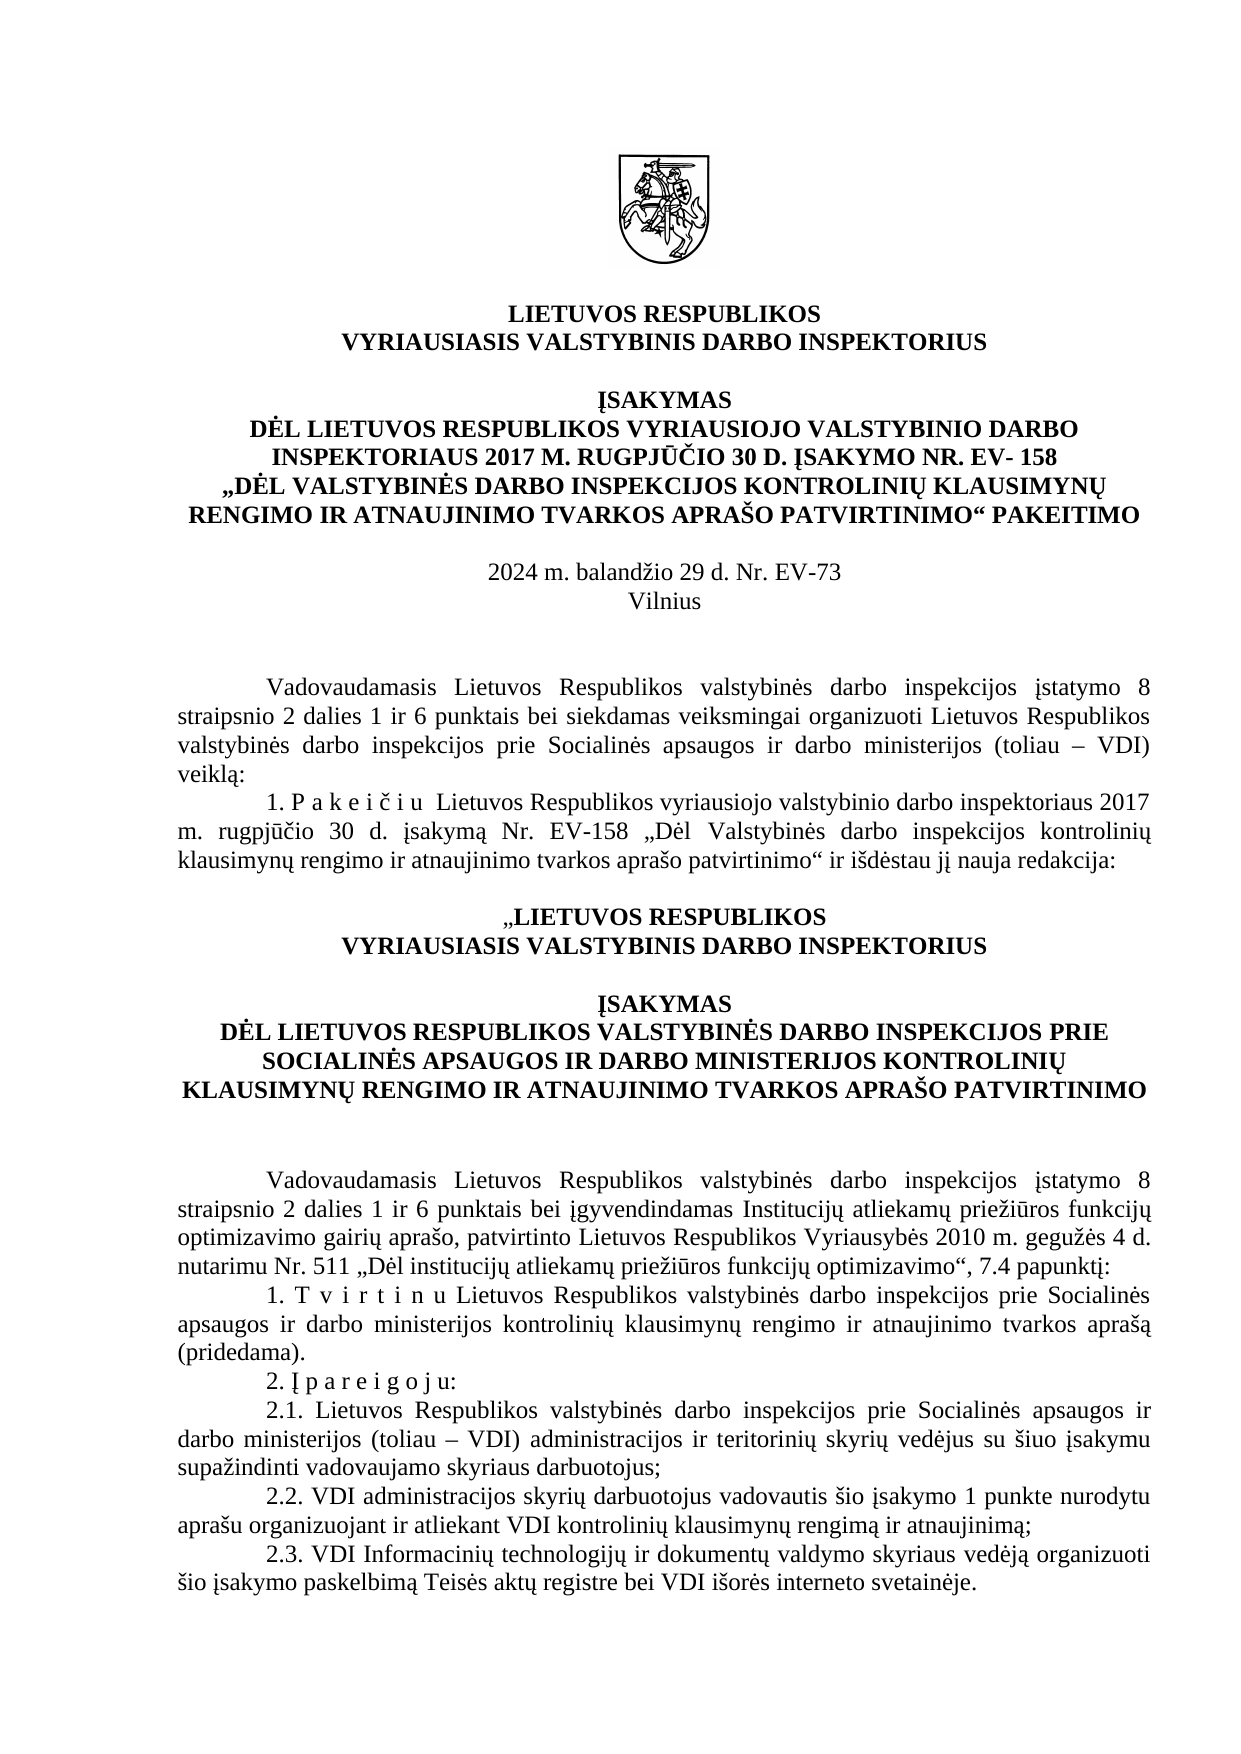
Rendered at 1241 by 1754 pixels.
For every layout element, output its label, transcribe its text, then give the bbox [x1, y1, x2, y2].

text VYRIAUSIASIS VALSTYBINIS DARBO INSPEKTORIUS [177, 931, 1152, 960]
text 2.3. VDI Informacinių technologijų ir dokumentų valdymo skyriaus vedėją organizuoti šio įsakymo paskelbimą Teisės aktų registre bei VDI išorės interneto svetainėje. [177, 1539, 1152, 1596]
text DĖL LIETUVOS RESPUBLIKOS VYRIAUSIOJO VALSTYBINIO DARBO INSPEKTORIAUS 2017 M. RUGPJŪČIO 30 D. ĮSAKYMO NR. EV- 158 [177, 414, 1152, 471]
text ĮSAKYMAS [177, 989, 1152, 1017]
text „LIETUVOS RESPUBLIKOS [177, 902, 1152, 931]
text 2.2. VDI administracijos skyrių darbuotojus vadovautis šio įsakymo 1 punkte nurodytu aprašu organizuojant ir atliekant VDI kontrolinių klausimynų rengimą ir atnaujinimą; [177, 1481, 1152, 1539]
text „DĖL VALSTYBINĖS DARBO INSPEKCIJOS KONTROLINIŲ KLAUSIMYNŲ RENGIMO IR ATNAUJINIMO TVARKOS APRAŠO PATVIRTINIMO“ PAKEITIMO [177, 471, 1152, 529]
text DĖL LIETUVOS RESPUBLIKOS VALSTYBINĖS DARBO INSPEKCIJOS PRIE SOCIALINĖS APSAUGOS IR DARBO MINISTERIJOS KONTROLINIŲ KLAUSIMYNŲ RENGIMO IR ATNAUJINIMO TVARKOS APRAŠO PATVIRTINIMO [177, 1017, 1152, 1104]
text LIETUVOS RESPUBLIKOS [177, 299, 1152, 327]
text ĮSAKYMAS [177, 385, 1152, 414]
text 2024 m. balandžio 29 d. Nr. EV-73 [177, 557, 1152, 586]
text 2. Į p a r e i g o j u: [177, 1366, 1152, 1395]
text Vadovaudamasis Lietuvos Respublikos valstybinės darbo inspekcijos įstatymo 8 straipsnio 2 dalies 1 ir 6 punktais bei siekdamas veiksmingai organizuoti Lietuvos Respublikos valstybinės darbo inspekcijos prie Socialinės apsaugos ir darbo ministerijos (toliau – VDI) veiklą: [177, 672, 1152, 787]
text 1. T v i r t i n u Lietuvos Respublikos valstybinės darbo inspekcijos prie Socialinės apsaugos ir darbo ministerijos kontrolinių klausimynų rengimo ir atnaujinimo tvarkos aprašą (pridedama). [177, 1280, 1152, 1366]
text Vilnius [177, 586, 1152, 615]
text Vadovaudamasis Lietuvos Respublikos valstybinės darbo inspekcijos įstatymo 8 straipsnio 2 dalies 1 ir 6 punktais bei įgyvendindamas Institucijų atliekamų priežiūros funkcijų optimizavimo gairių aprašo, patvirtinto Lietuvos Respublikos Vyriausybės 2010 m. gegužės 4 d. nutarimu Nr. 511 „Dėl institucijų atliekamų priežiūros funkcijų optimizavimo“, 7.4 papunktį: [177, 1165, 1152, 1280]
text 2.1. Lietuvos Respublikos valstybinės darbo inspekcijos prie Socialinės apsaugos ir darbo ministerijos (toliau – VDI) administracijos ir teritorinių skyrių vedėjus su šiuo įsakymu supažindinti vadovaujamo skyriaus darbuotojus; [177, 1395, 1152, 1481]
text VYRIAUSIASIS VALSTYBINIS DARBO INSPEKTORIUS [177, 327, 1152, 356]
text 1. P a k e i č i u Lietuvos Respublikos vyriausiojo valstybinio darbo inspektoriaus 2017 m. rugpjūčio 30 d. įsakymą Nr. EV-158 „Dėl Valstybinės darbo inspekcijos kontrolinių klausimynų rengimo ir atnaujinimo tvarkos aprašo patvirtinimo“ ir išdėstau jį nauja redakcija: [177, 787, 1152, 874]
